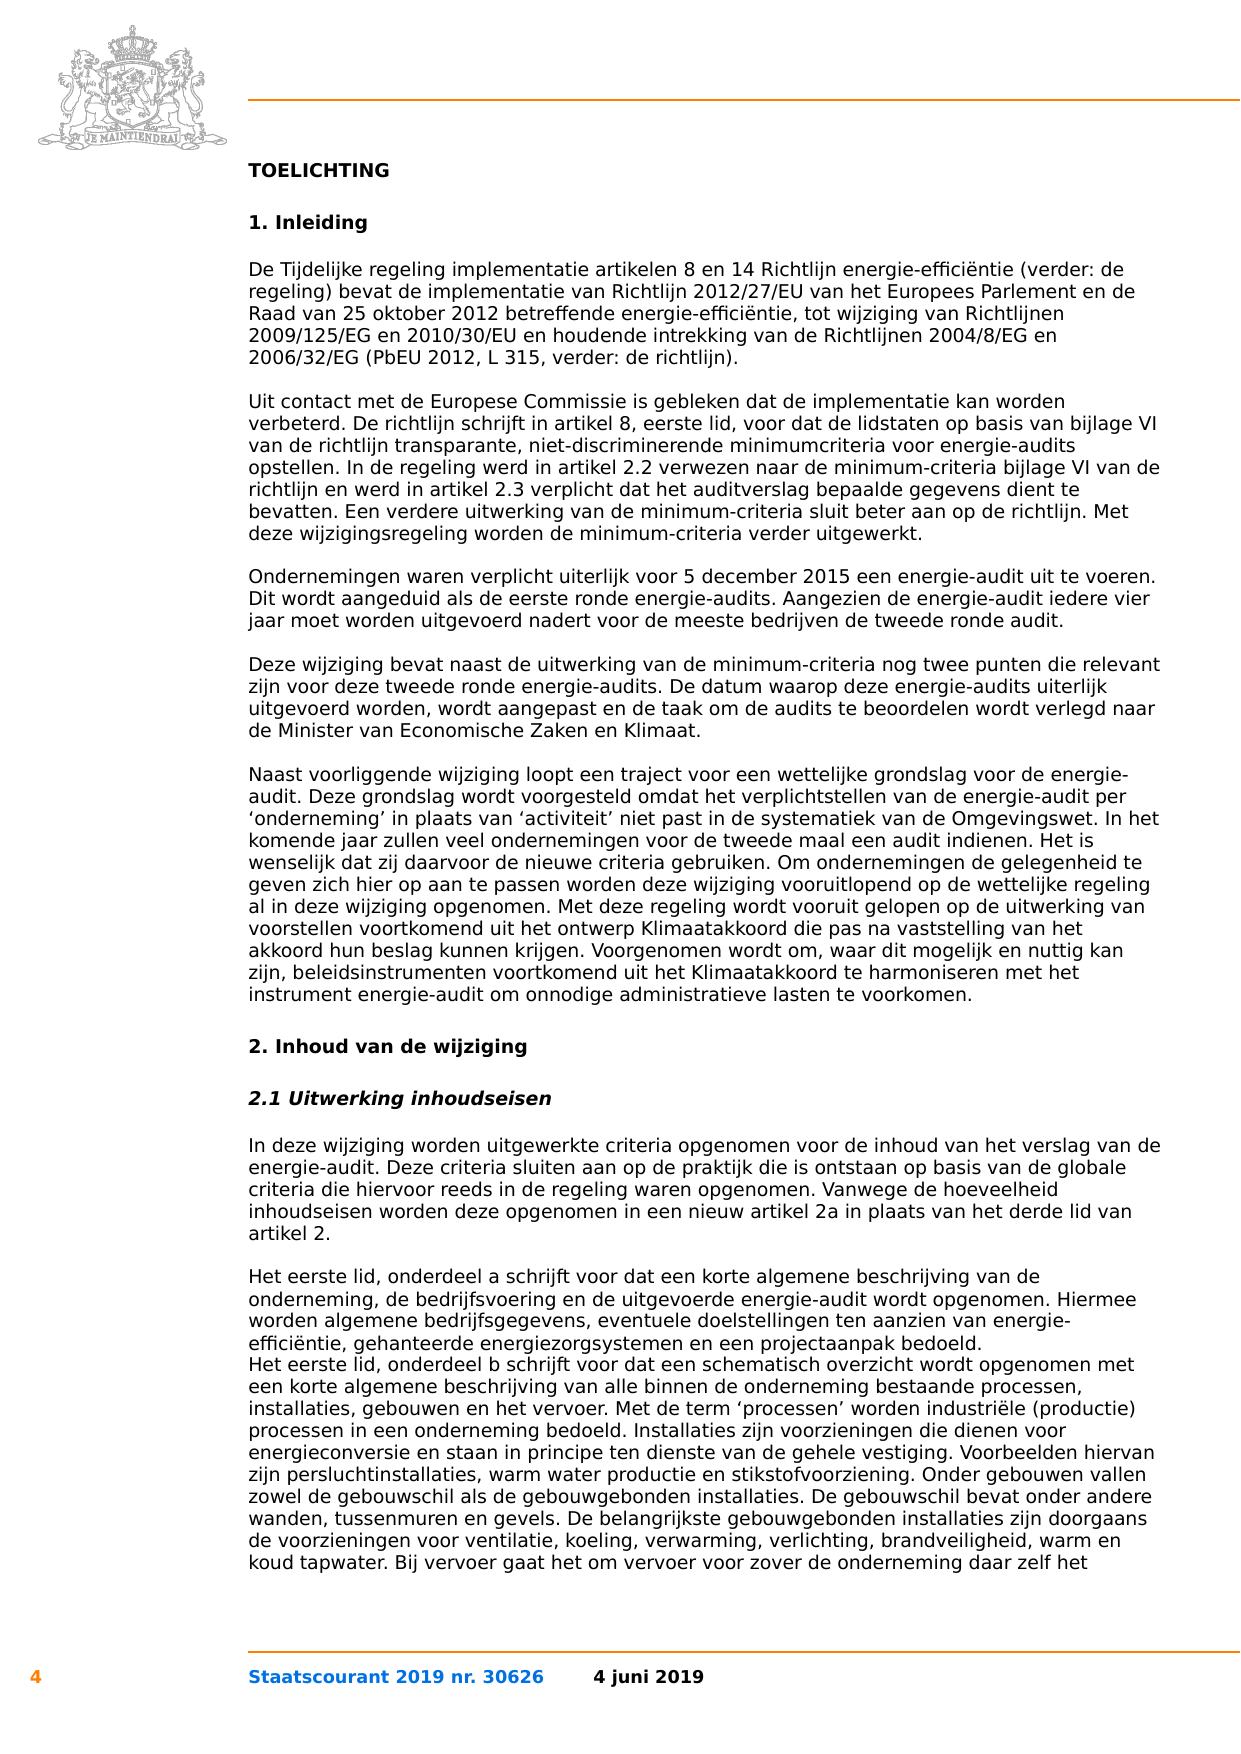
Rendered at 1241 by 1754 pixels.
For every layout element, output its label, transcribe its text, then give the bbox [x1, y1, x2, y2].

text Ondernemingen waren verplicht uiterlijk voor 5 december 2015 een energie-audit uit te voeren. Dit wordt aangeduid als de eerste ronde energie-audits. Aangezien de energie-audit iedere vier jaar moet worden uitgevoerd nadert voor de meeste bedrijven de tweede ronde audit. [248, 566, 1163, 632]
text Deze wijziging bevat naast de uitwerking van de minimum-criteria nog twee punten die relevant zijn voor deze tweede ronde energie-audits. De datum waarop deze energie-audits uiterlijk uitgevoerd worden, wordt aangepast en de taak om de audits te beoordelen wordt verlegd naar de Minister van Economische Zaken en Klimaat. [248, 654, 1163, 742]
text Het eerste lid, onderdeel a schrijft voor dat een korte algemene beschrijving van de onderneming, de bedrijfsvoering en de uitgevoerde energie-audit wordt opgenomen. Hiermee worden algemene bedrijfsgegevens, eventuele doelstellingen ten aanzien van energie-efficiëntie, gehanteerde energiezorgsystemen en een projectaanpak bedoeld. [248, 1266, 1163, 1354]
text De Tijdelijke regeling implementatie artikelen 8 en 14 Richtlijn energie-efficiëntie (verder: de regeling) bevat de implementatie van Richtlijn 2012/27/EU van het Europees Parlement en de Raad van 25 oktober 2012 betreffende energie-efficiëntie, tot wijziging van Richtlijnen 2009/125/EG en 2010/30/EU en houdende intrekking van de Richtlijnen 2004/8/EG en 2006/32/EG (PbEU 2012, L 315, verder: de richtlijn). [248, 259, 1163, 369]
subtitle TOELICHTING [248, 160, 1163, 182]
text In deze wijziging worden uitgewerkte criteria opgenomen voor de inhoud van het verslag van de energie-audit. Deze criteria sluiten aan op de praktijk die is ontstaan op basis van de globale criteria die hiervoor reeds in de regeling waren opgenomen. Vanwege de hoeveelheid inhoudseisen worden deze opgenomen in een nieuw artikel 2a in plaats van het derde lid van artikel 2. [248, 1135, 1163, 1244]
text Het eerste lid, onderdeel b schrijft voor dat een schematisch overzicht wordt opgenomen met een korte algemene beschrijving van alle binnen de onderneming bestaande processen, installaties, gebouwen en het vervoer. Met de term ‘processen’ worden industriële (productie) processen in een onderneming bedoeld. Installaties zijn voorzieningen die dienen voor energieconversie en staan in principe ten dienste van de gehele vestiging. Voorbeelden hiervan zijn persluchtinstallaties, warm water productie en stikstofvoorziening. Onder gebouwen vallen zowel de gebouwschil als de gebouwgebonden installaties. De gebouwschil bevat onder andere wanden, tussenmuren en gevels. De belangrijkste gebouwgebonden installaties zijn doorgaans de voorzieningen voor ventilatie, koeling, verwarming, verlichting, brandveiligheid, warm en koud tapwater. Bij vervoer gaat het om vervoer voor zover de onderneming daar zelf het [248, 1354, 1163, 1574]
picture [38, 25, 227, 150]
subtitle 1. Inleiding [248, 212, 1163, 234]
subtitle 2.1 Uitwerking inhoudseisen [248, 1088, 1163, 1110]
subtitle 2. Inhoud van de wijziging [248, 1036, 1163, 1058]
text Uit contact met de Europese Commissie is gebleken dat de implementatie kan worden verbeterd. De richtlijn schrijft in artikel 8, eerste lid, voor dat de lidstaten op basis van bijlage VI van de richtlijn transparante, niet-discriminerende minimumcriteria voor energie-audits opstellen. In de regeling werd in artikel 2.2 verwezen naar de minimum-criteria bijlage VI van de richtlijn en werd in artikel 2.3 verplicht dat het auditverslag bepaalde gegevens dient te bevatten. Een verdere uitwerking van de minimum-criteria sluit beter aan op de richtlijn. Met deze wijzigingsregeling worden de minimum-criteria verder uitgewerkt. [248, 391, 1163, 544]
text Naast voorliggende wijziging loopt een traject voor een wettelijke grondslag voor de energie-audit. Deze grondslag wordt voorgesteld omdat het verplichtstellen van de energie-audit per ‘onderneming’ in plaats van ‘activiteit’ niet past in de systematiek van de Omgevingswet. In het komende jaar zullen veel ondernemingen voor de tweede maal een audit indienen. Het is wenselijk dat zij daarvoor de nieuwe criteria gebruiken. Om ondernemingen de gelegenheid te geven zich hier op aan te passen worden deze wijziging vooruitlopend op de wettelijke regeling al in deze wijziging opgenomen. Met deze regeling wordt vooruit gelopen op de uitwerking van voorstellen voortkomend uit het ontwerp Klimaatakkoord die pas na vaststelling van het akkoord hun beslag kunnen krijgen. Voorgenomen wordt om, waar dit mogelijk en nuttig kan zijn, beleidsinstrumenten voortkomend uit het Klimaatakkoord te harmoniseren met het instrument energie-audit om onnodige administratieve lasten te voorkomen. [248, 764, 1163, 1006]
